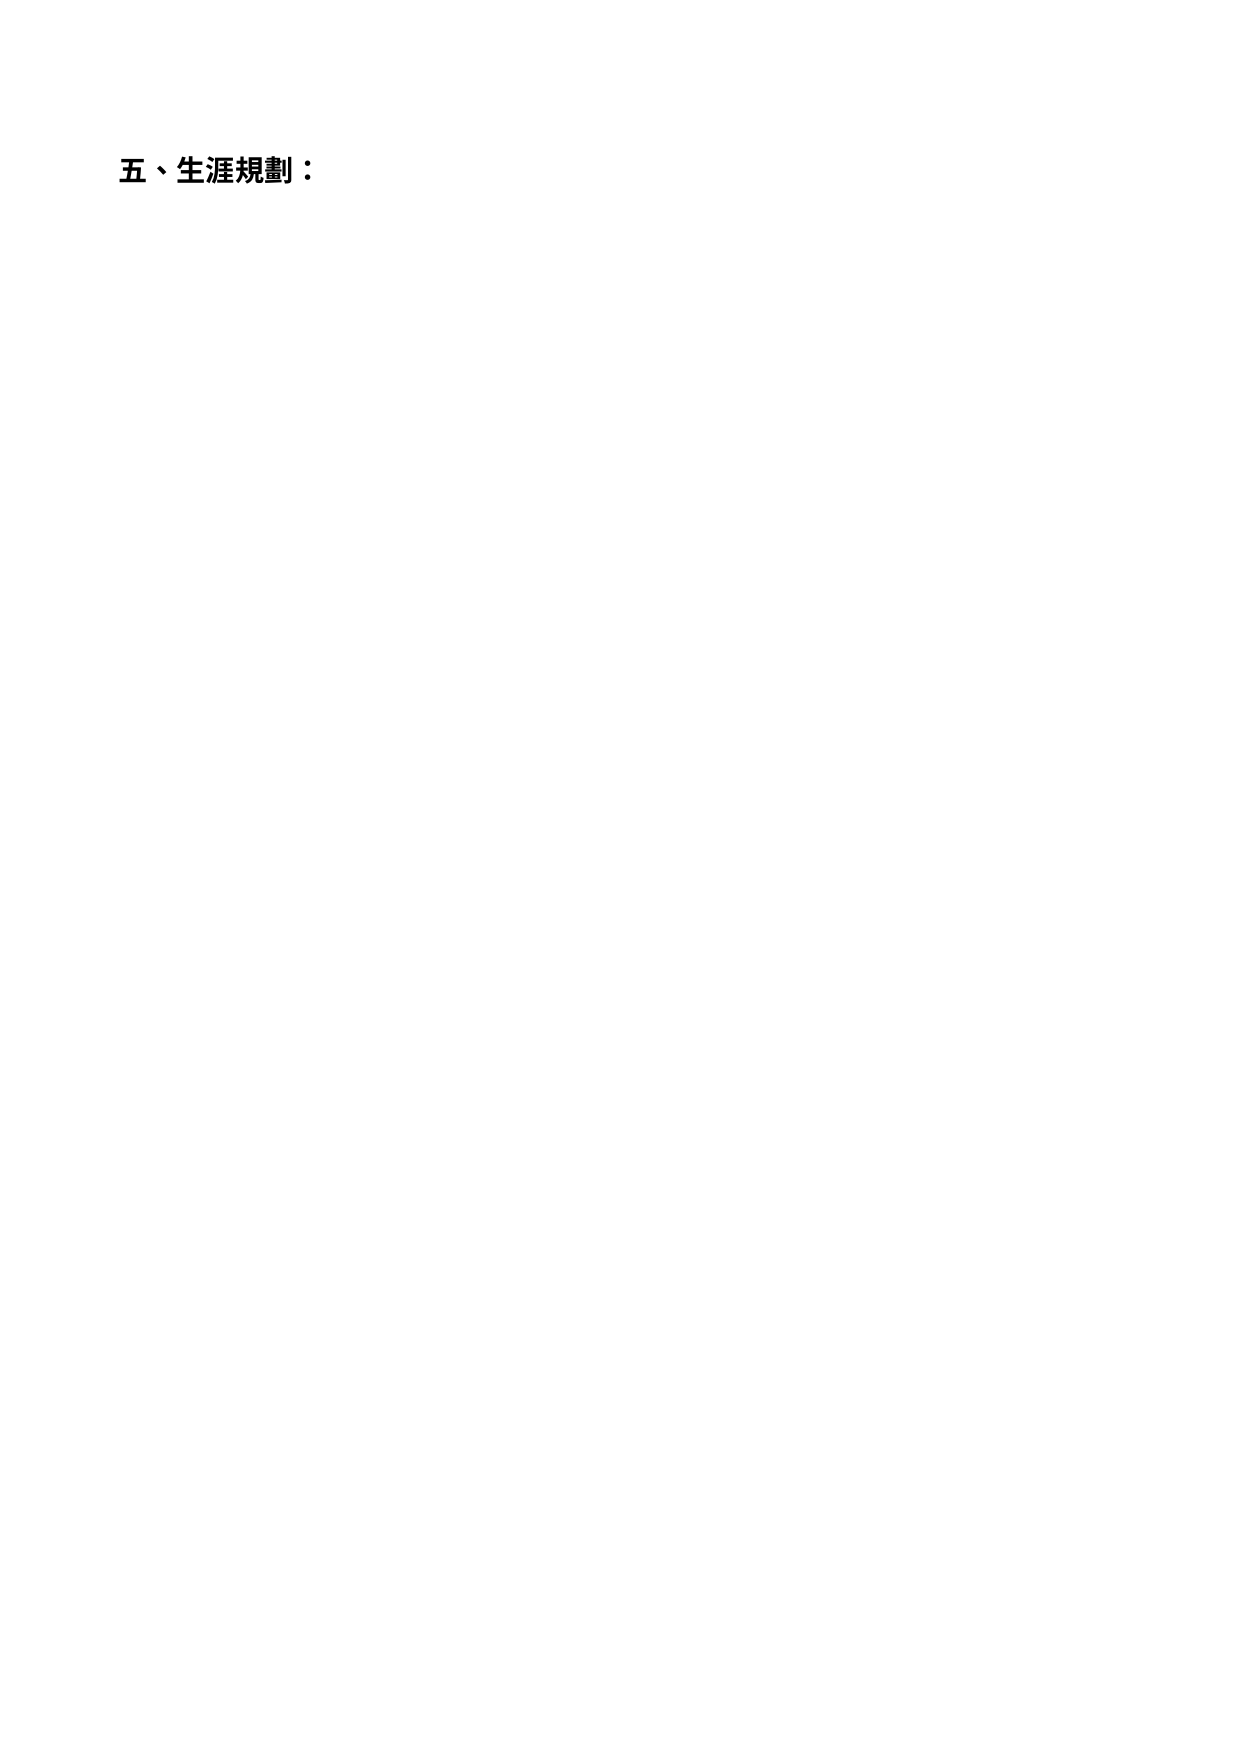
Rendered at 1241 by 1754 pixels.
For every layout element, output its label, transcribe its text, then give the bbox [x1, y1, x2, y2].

text 五、生涯規劃： [118, 127, 1122, 189]
